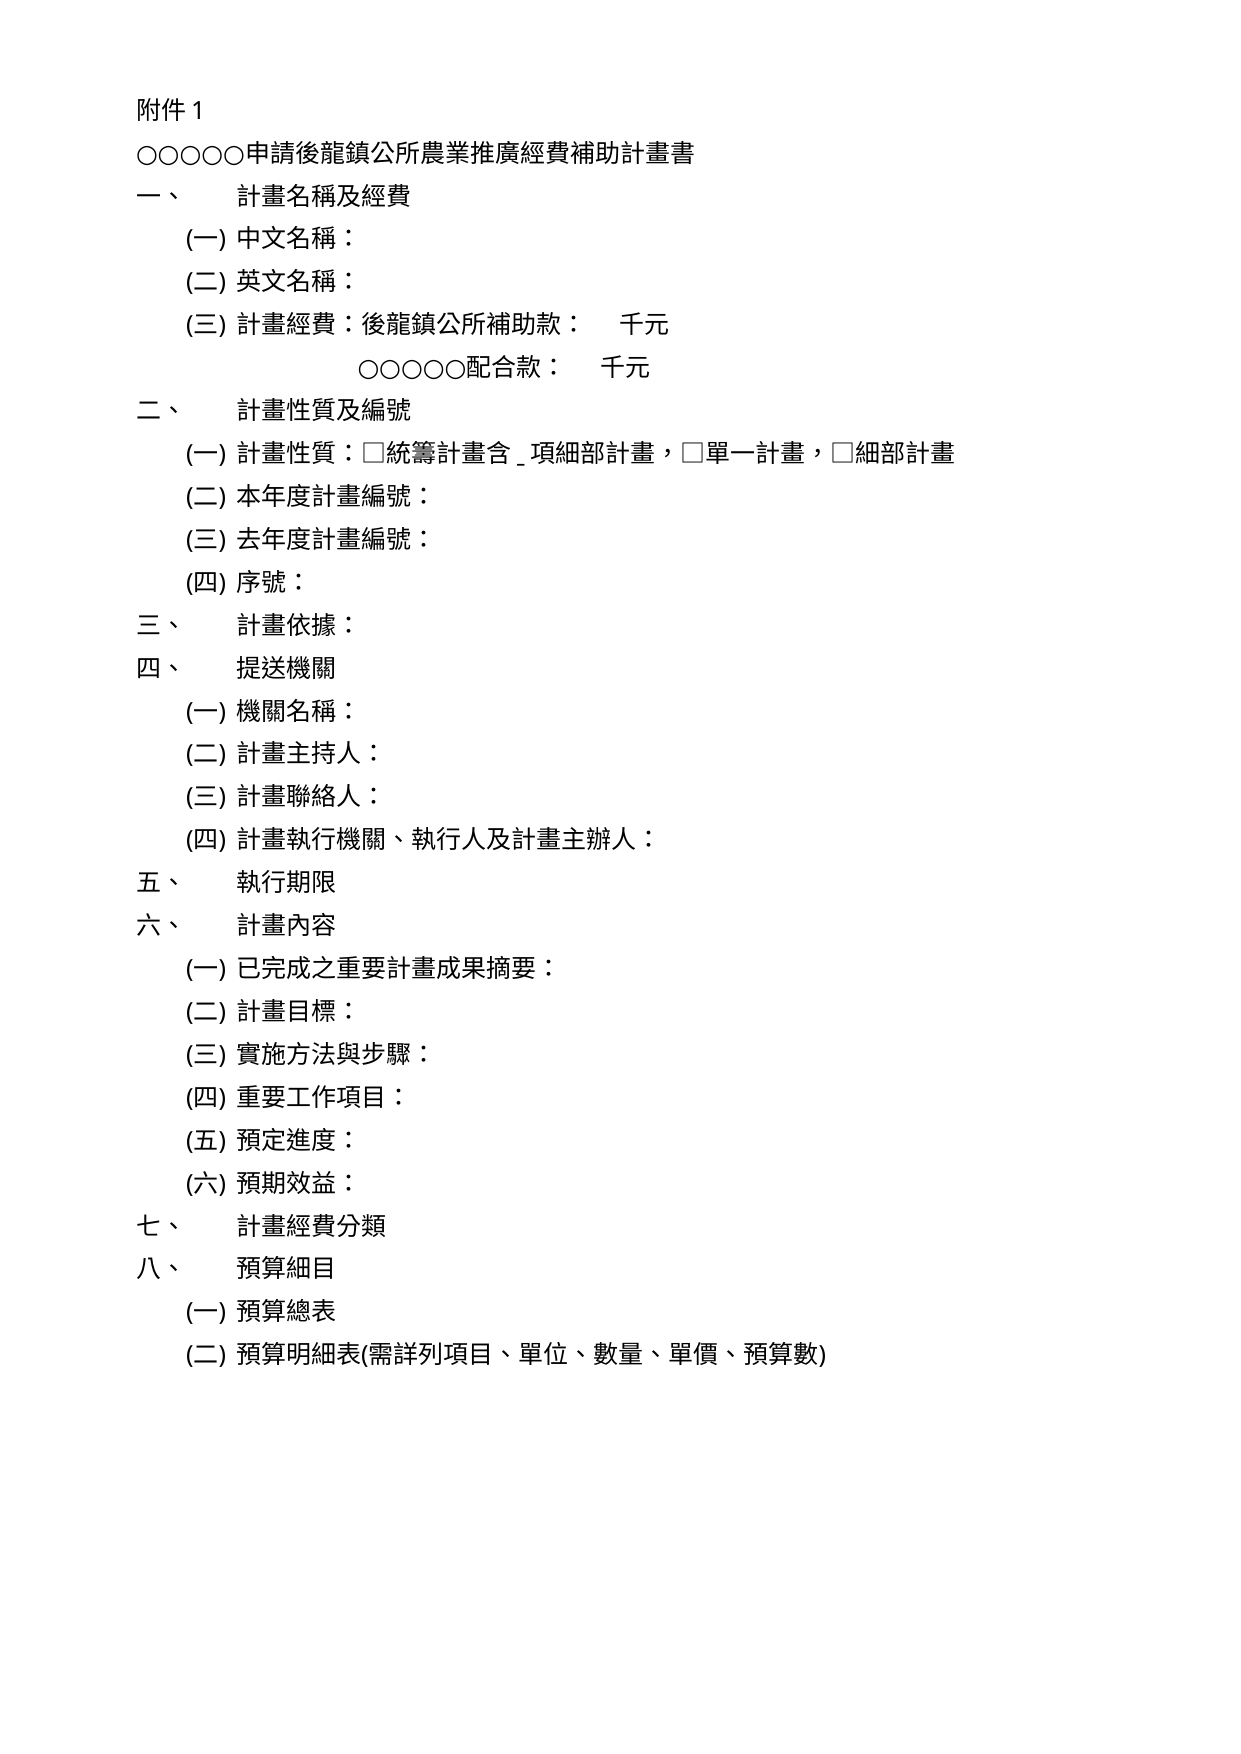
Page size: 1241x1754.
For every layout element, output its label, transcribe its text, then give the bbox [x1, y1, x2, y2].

list 序號： [186, 562, 1110, 599]
list 計畫經費分類 [136, 1205, 1110, 1243]
list 機關名稱： [186, 690, 1110, 728]
list 本年度計畫編號： [186, 476, 1110, 513]
list 去年度計畫編號： [186, 519, 1110, 556]
list 中文名稱： [186, 218, 1110, 256]
list 預算細目 [136, 1248, 1110, 1286]
list 預期效益： [186, 1162, 1110, 1200]
list 計畫名稱及經費 [136, 175, 1110, 213]
list 計畫依據： [136, 604, 1110, 642]
text 附件1 [136, 89, 1110, 127]
text ○○○○○配合款： 千元 [357, 347, 1110, 384]
list 計畫經費：後龍鎮公所補助款： 千元 [186, 304, 1110, 342]
list 預算總表 [186, 1291, 1110, 1329]
list 計畫執行機關、執行人及計畫主辦人： [186, 819, 1110, 857]
list 預定進度： [186, 1119, 1110, 1157]
list 計畫目標： [186, 991, 1110, 1028]
list 計畫聯絡人： [186, 776, 1110, 814]
list 執行期限 [136, 862, 1110, 899]
list 已完成之重要計畫成果摘要： [186, 948, 1110, 985]
list 計畫性質：□統籌計畫含ˍ項細部計畫，□單一計畫，□細部計畫 [186, 433, 1110, 470]
text ○○○○○申請後龍鎮公所農業推廣經費補助計畫書 [136, 132, 1110, 170]
list 預算明細表(需詳列項目、單位、數量、單價、預算數) [186, 1334, 1110, 1372]
list 計畫主持人： [186, 733, 1110, 771]
list 提送機關 [136, 647, 1110, 685]
list 計畫性質及編號 [136, 390, 1110, 427]
list 計畫內容 [136, 905, 1110, 942]
list 英文名稱： [186, 261, 1110, 299]
list 實施方法與步驟： [186, 1034, 1110, 1071]
list 重要工作項目： [186, 1077, 1110, 1114]
